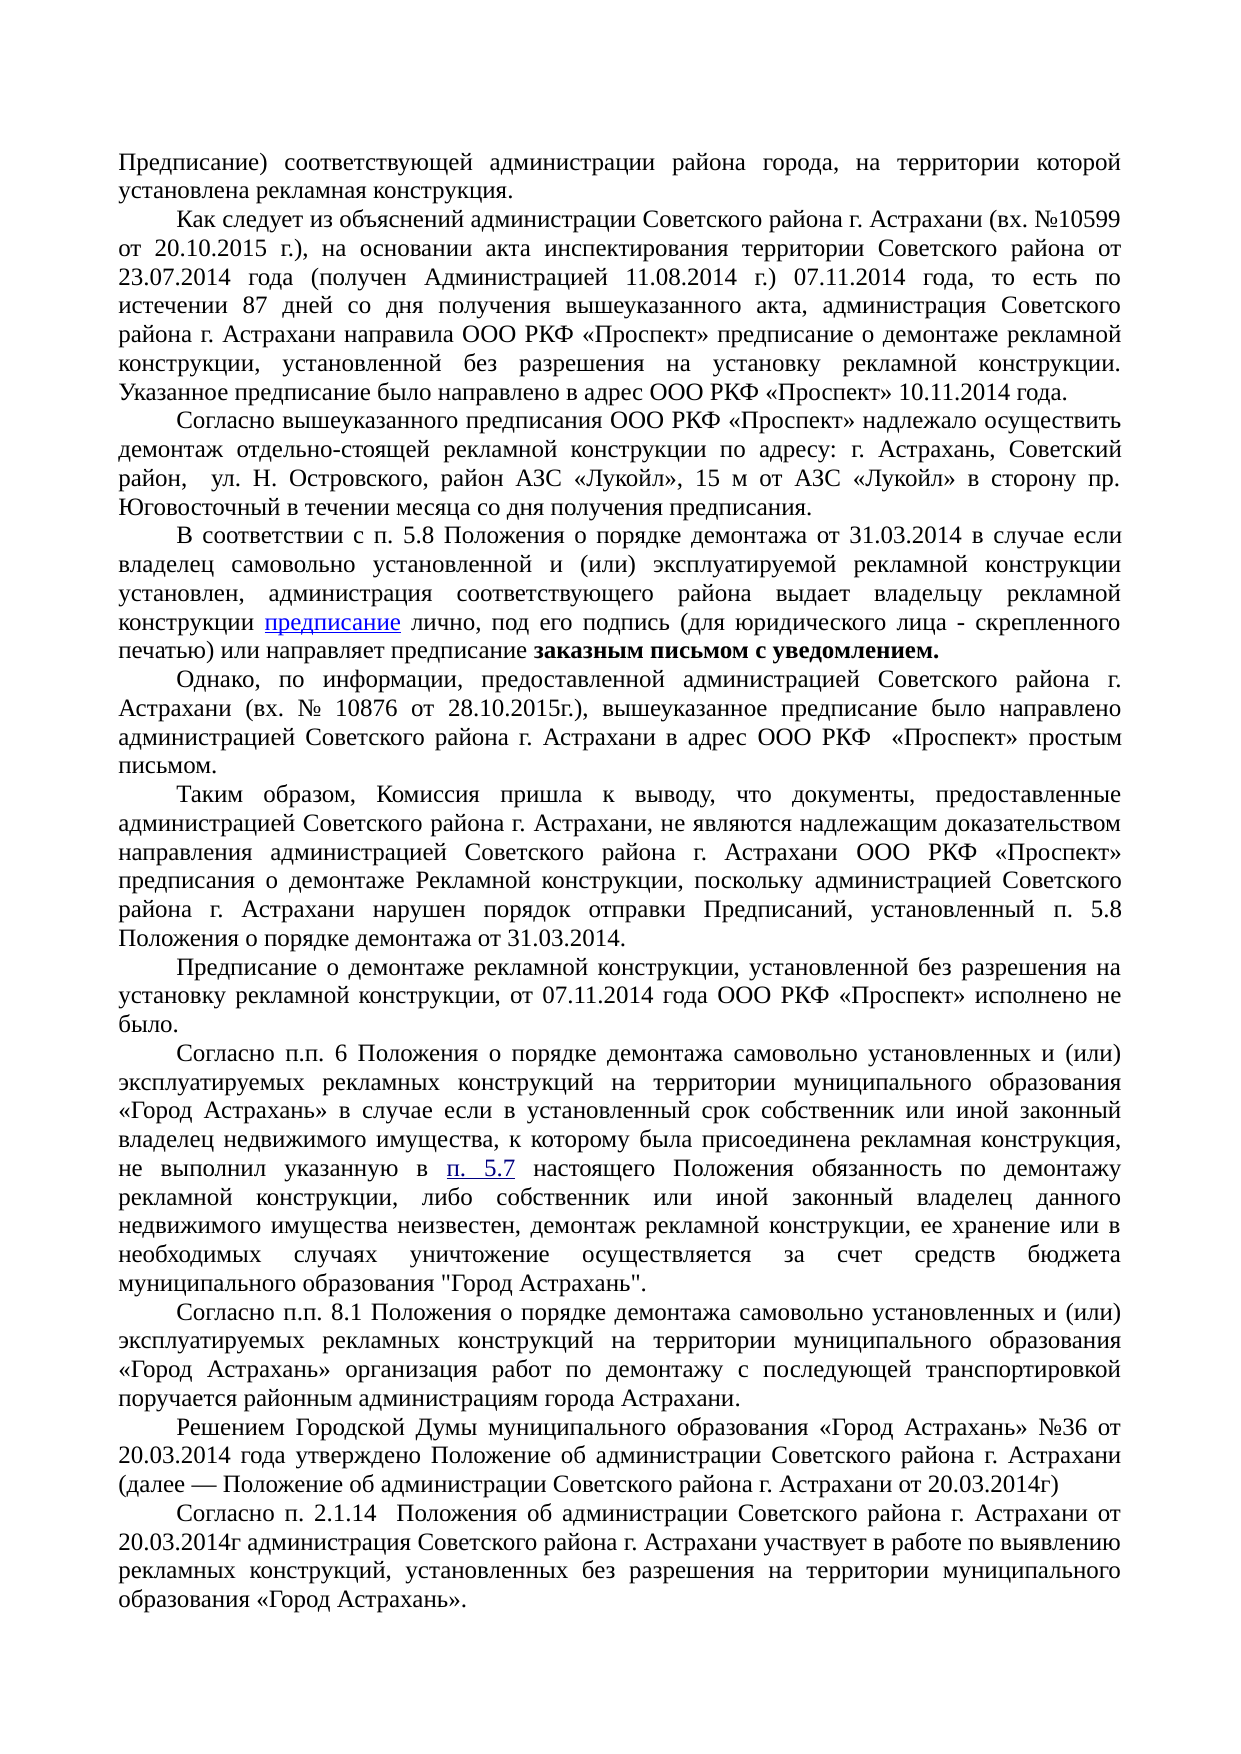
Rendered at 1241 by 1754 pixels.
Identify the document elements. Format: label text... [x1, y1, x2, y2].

text Как следует из объяснений администрации Советского района г. Астрахани (вх. №10599 от 20.10.2015 г.), на основании акта инспектирования территории Советского района от 23.07.2014 года (получен Администрацией 11.08.2014 г.) 07.11.2014 года, то есть по истечении 87 дней со дня получения вышеуказанного акта, администрация Советского района г. Астрахани направила ООО РКФ «Проспект» предписание о демонтаже рекламной конструкции, установленной без разрешения на установку рекламной конструкции. Указанное предписание было направлено в адрес ООО РКФ «Проспект» 10.11.2014 года. [118, 204, 1122, 406]
text Таким образом, Комиссия пришла к выводу, что документы, предоставленные администрацией Советского района г. Астрахани, не являются надлежащим доказательством направления администрацией Советского района г. Астрахани ООО РКФ «Проспект» предписания о демонтаже Рекламной конструкции, поскольку администрацией Советского района г. Астрахани нарушен порядок отправки Предписаний, установленный п. 5.8 Положения о порядке демонтажа от 31.03.2014. [118, 779, 1122, 952]
text - Предписание) соответствующей администрации района города, на территории которой установлена рекламная конструкция. [118, 147, 1122, 204]
text Согласно п. 2.1.14 Положения об администрации Советского района г. Астрахани от 20.03.2014г администрация Советского района г. Астрахани участвует в работе по выявлению рекламных конструкций, установленных без разрешения на территории муниципального образования «Город Астрахань». [118, 1498, 1122, 1613]
text Согласно п.п. 8.1 Положения о порядке демонтажа самовольно установленных и (или) эксплуатируемых рекламных конструкций на территории муниципального образования «Город Астрахань» организация работ по демонтажу с последующей транспортировкой поручается районным администрациям города Астрахани. [118, 1297, 1122, 1412]
text Решением Городской Думы муниципального образования «Город Астрахань» №36 от 20.03.2014 года утверждено Положение об администрации Советского района г. Астрахани (далее — Положение об администрации Советского района г. Астрахани от 20.03.2014г) [118, 1412, 1122, 1498]
text В соответствии с п. 5.8 Положения о порядке демонтажа от 31.03.2014 в случае если владелец самовольно установленной и (или) эксплуатируемой рекламной конструкции установлен, администрация соответствующего района выдает владельцу рекламной конструкции предписание лично, под его подпись (для юридического лица - скрепленного печатью) или направляет предписание заказным письмом с уведомлением. [118, 521, 1122, 664]
text Однако, по информации, предоставленной администрацией Советского района г. Астрахани (вх. № 10876 от 28.10.2015г.), вышеуказанное предписание было направлено администрацией Советского района г. Астрахани в адрес ООО РКФ «Проспект» простым письмом. [118, 664, 1122, 779]
text Предписание о демонтаже рекламной конструкции, установленной без разрешения на установку рекламной конструкции, от 07.11.2014 года ООО РКФ «Проспект» исполнено не было. [118, 952, 1122, 1038]
list Согласно п.п. 6 Положения о порядке демонтажа самовольно установленных и (или) эксплуатируемых рекламных конструкций на территории муниципального образования «Город Астрахань» в случае если в установленный срок собственник или иной законный владелец недвижимого имущества, к которому была присоединена рекламная конструкция, не выполнил указанную в п. 5.7 настоящего Положения обязанность по демонтажу рекламной конструкции, либо собственник или иной законный владелец данного недвижимого имущества неизвестен, демонтаж рекламной конструкции, ее хранение или в необходимых случаях уничтожение осуществляется за счет средств бюджета муниципального образования "Город Астрахань". [118, 1038, 1122, 1297]
text Согласно вышеуказанного предписания ООО РКФ «Проспект» надлежало осуществить демонтаж отдельно-стоящей рекламной конструкции по адресу: г. Астрахань, Советский район, ул. Н. Островского, район АЗС «Лукойл», 15 м от АЗС «Лукойл» в сторону пр. Юговосточный в течении месяца со дня получения предписания. [118, 406, 1122, 521]
